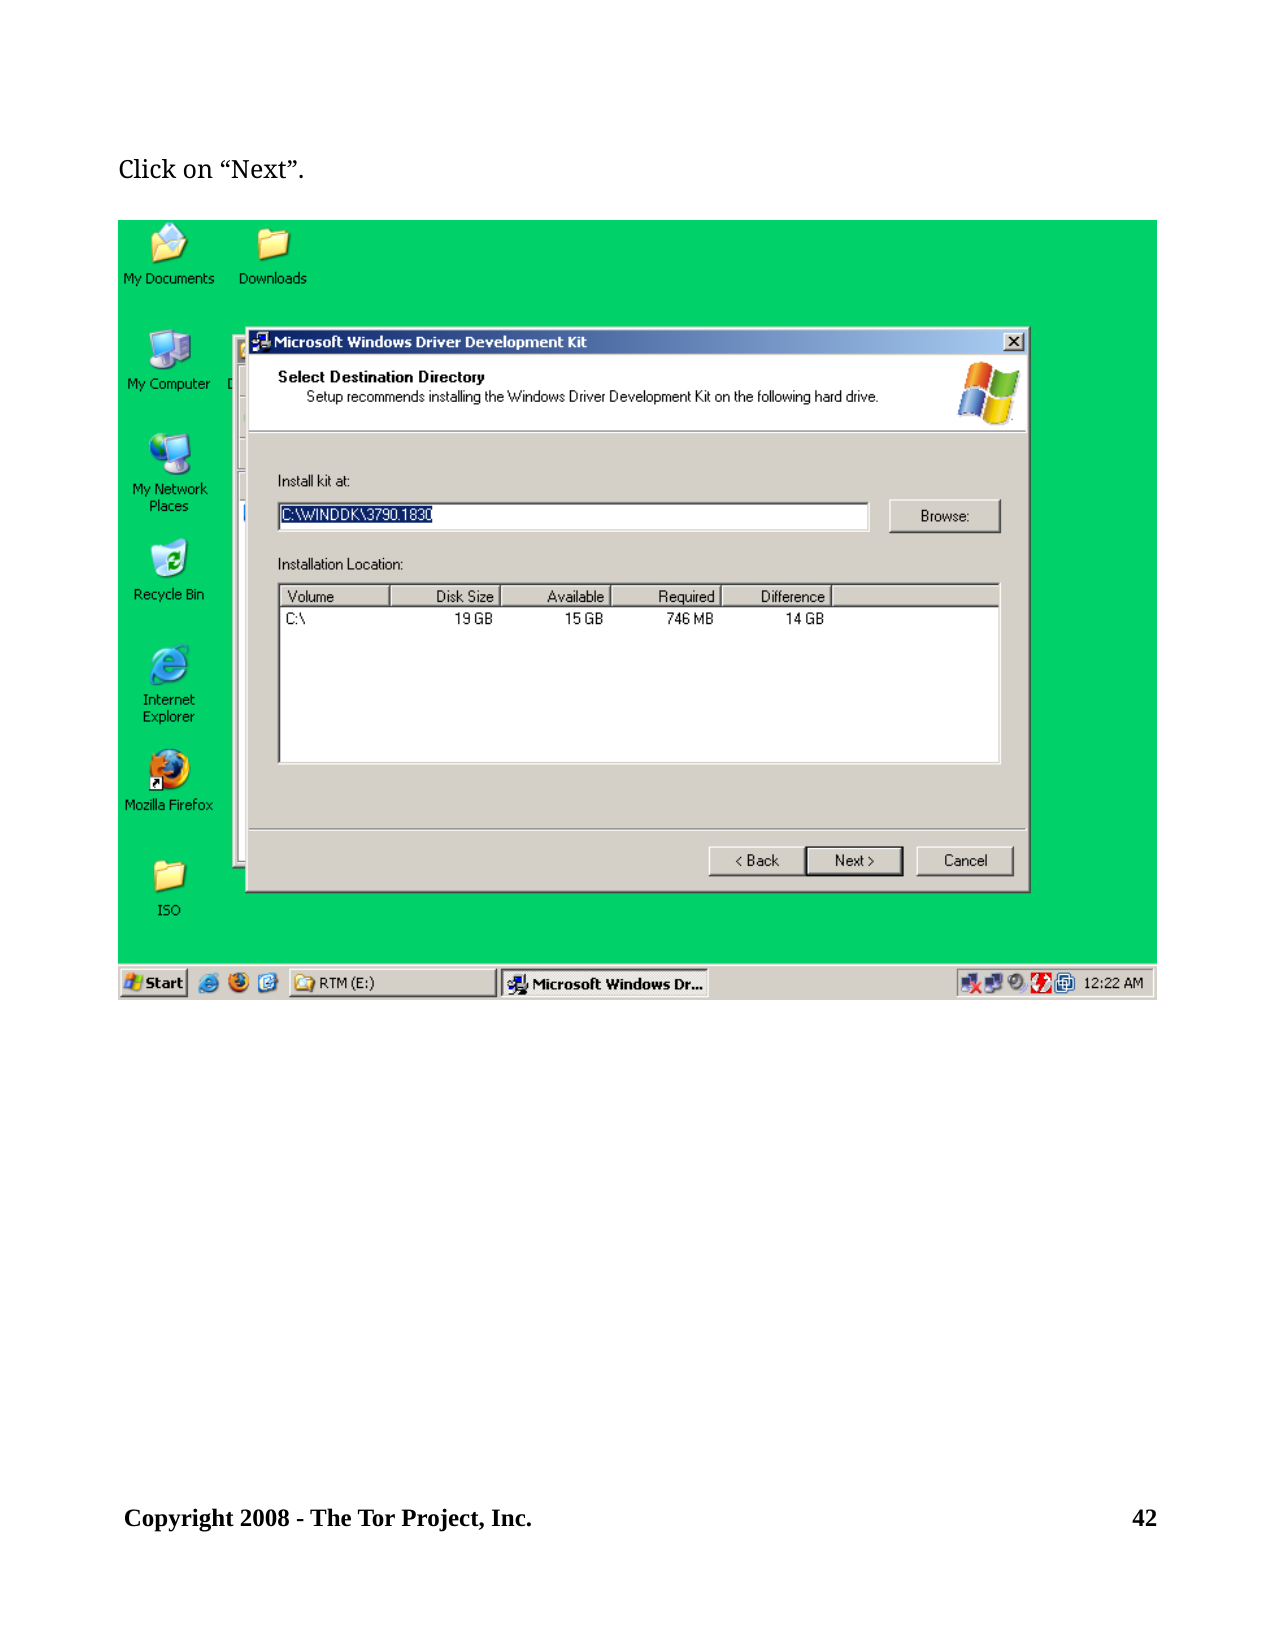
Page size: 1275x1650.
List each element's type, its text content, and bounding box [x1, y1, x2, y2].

text Click on “Next”. [118, 152, 1157, 186]
picture [118, 220, 1157, 1000]
